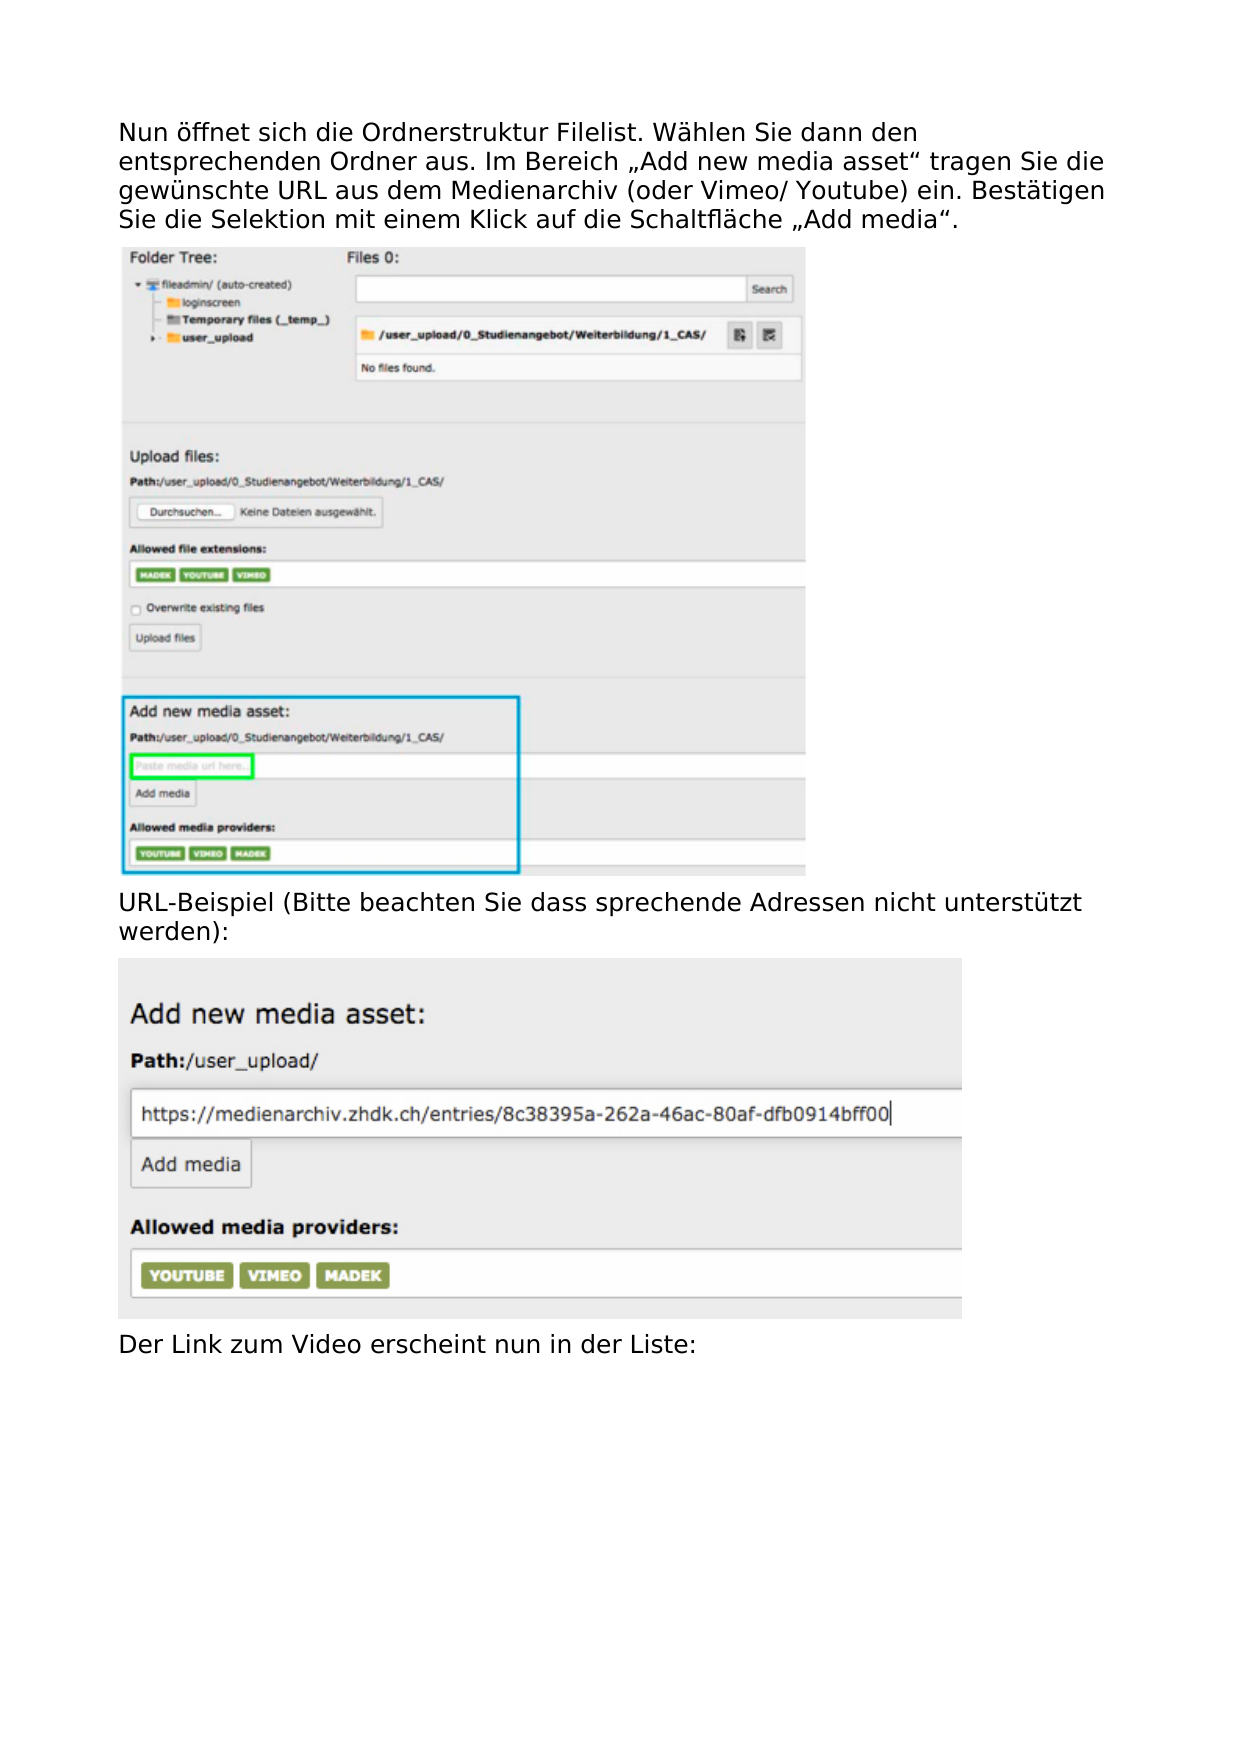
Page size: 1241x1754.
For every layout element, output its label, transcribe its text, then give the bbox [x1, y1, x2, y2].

text Nun öffnet sich die Ordnerstruktur Filelist. Wählen Sie dann den entsprechenden Ordner aus. Im Bereich „Add new media asset“ tragen Sie die gewünschte URL aus dem Medienarchiv (oder Vimeo/ Youtube) ein. Bestätigen Sie die Selektion mit einem Klick auf die Schaltfläche „Add media“. [118, 118, 1122, 235]
text URL-Beispiel (Bitte beachten Sie dass sprechende Adressen nicht unterstützt werden): [118, 888, 1122, 946]
picture [118, 247, 806, 876]
picture [118, 958, 962, 1319]
text Der Link zum Video erscheint nun in der Liste: [118, 1331, 1122, 1360]
